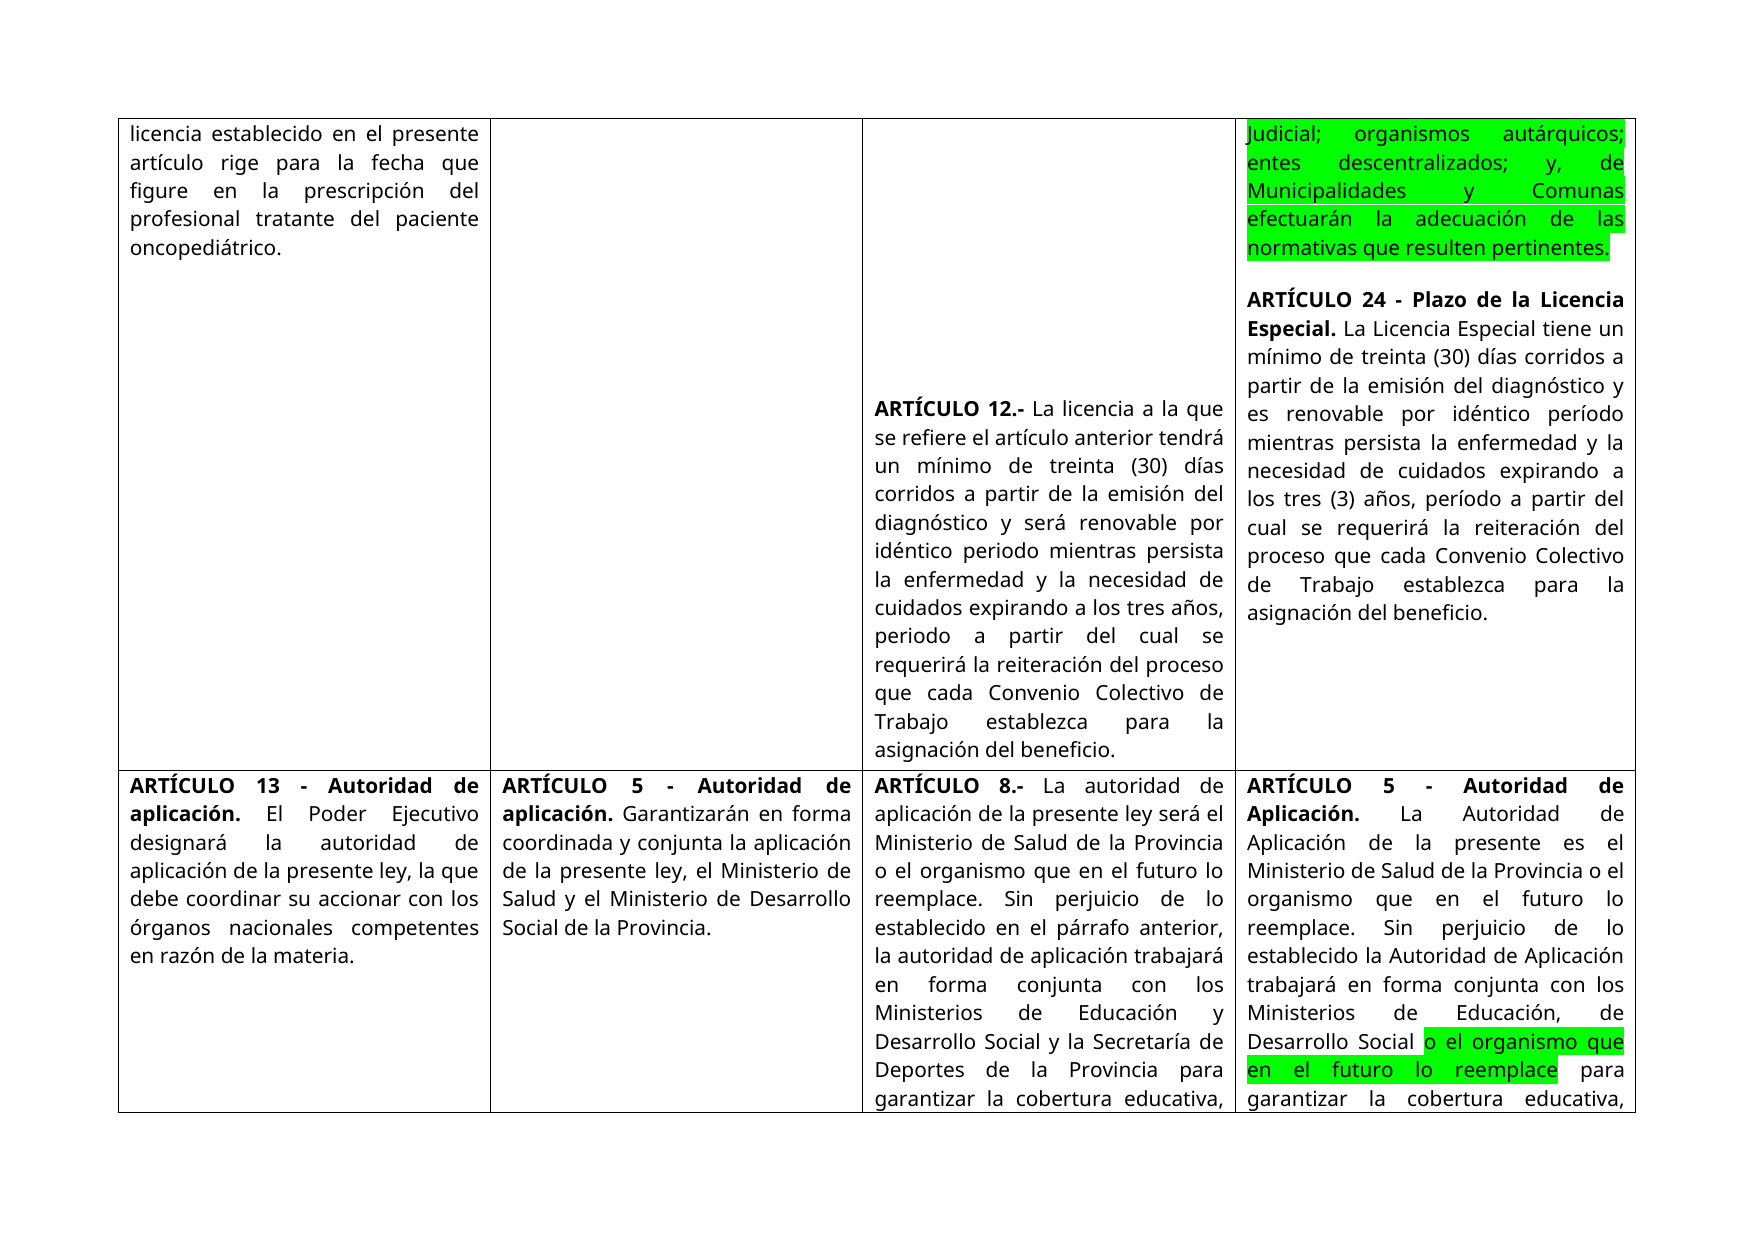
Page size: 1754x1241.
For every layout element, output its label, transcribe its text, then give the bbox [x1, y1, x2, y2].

table_cell ARTÍCULO 12.- La licencia a la que se refiere el artículo anterior tendrá un mínimo de treinta (30) días corridos a partir de la emisión del diagnóstico y será renovable por idéntico periodo mientras persista la enfermedad y la necesidad de cuidados expirando a los tres años, periodo a partir del cual se requerirá la reiteración del proceso que cada Convenio Colectivo de Trabajo establezca para la asignación del beneficio. [863, 119, 1235, 770]
table_cell ARTÍCULO 5 - Autoridad de aplicación. Garantizarán en forma coordinada y conjunta la aplicación de la presente ley, el Ministerio de Salud y el Ministerio de Desarrollo Social de la Provincia. [491, 771, 862, 1112]
table_cell Judicial; organismos autárquicos; entes descentralizados; y, de Municipalidades y Comunas efectuarán la adecuación de las normativas que resulten pertinentes. ARTÍCULO 24 - Plazo de la Licencia Especial. La Licencia Especial tiene un mínimo de treinta (30) días corridos a partir de la emisión del diagnóstico y es renovable por idéntico período mientras persista la enfermedad y la necesidad de cuidados expirando a los tres (3) años, período a partir del cual se requerirá la reiteración del proceso que cada Convenio Colectivo de Trabajo establezca para la asignación del beneficio. [1236, 119, 1635, 770]
table_cell ARTÍCULO 8.- La autoridad de aplicación de la presente ley será el Ministerio de Salud de la Provincia o el organismo que en el futuro lo reemplace. Sin perjuicio de lo establecido en el párrafo anterior, la autoridad de aplicación trabajará en forma conjunta con los Ministerios de Educación y Desarrollo Social y la Secretaría de Deportes de la Provincia para garantizar la cobertura educativa, [863, 771, 1235, 1112]
table_cell ARTÍCULO 13 - Autoridad de aplicación. El Poder Ejecutivo designará la autoridad de aplicación de la presente ley, la que debe coordinar su accionar con los órganos nacionales competentes en razón de la materia. [119, 771, 490, 1112]
table_cell [491, 119, 862, 770]
table_cell licencia establecido en el presente artículo rige para la fecha que figure en la prescripción del profesional tratante del paciente oncopediátrico. [119, 119, 490, 770]
table_cell ARTÍCULO 5 - Autoridad de Aplicación. La Autoridad de Aplicación de la presente es el Ministerio de Salud de la Provincia o el organismo que en el futuro lo reemplace. Sin perjuicio de lo establecido la Autoridad de Aplicación trabajará en forma conjunta con los Ministerios de Educación, de Desarrollo Social o el organismo que en el futuro lo reemplace para garantizar la cobertura educativa, [1236, 771, 1635, 1112]
